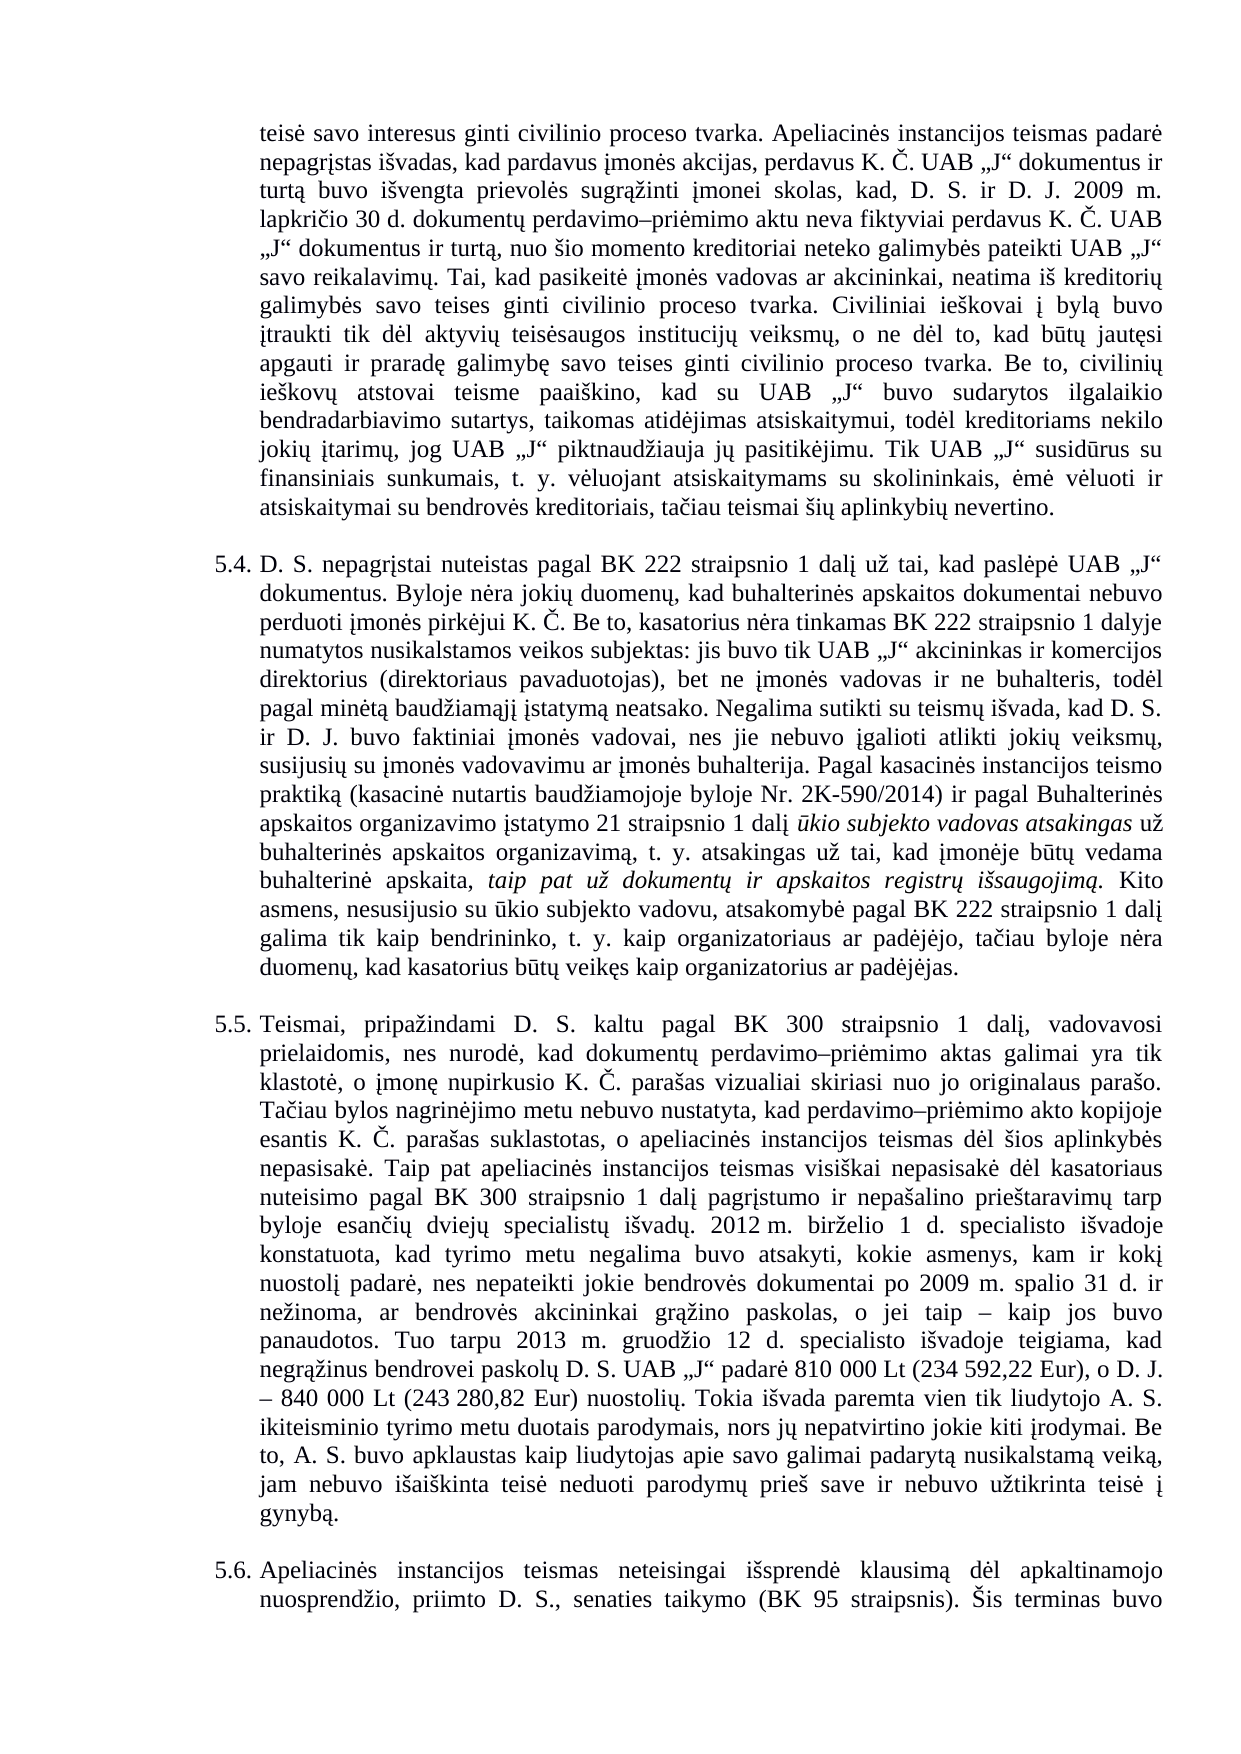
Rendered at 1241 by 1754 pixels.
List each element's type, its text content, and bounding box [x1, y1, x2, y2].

text teisė savo interesus ginti civilinio proceso tvarka. Apeliacinės instancijos teismas padarė nepagrįstas išvadas, kad pardavus įmonės akcijas, perdavus K. Č. UAB „J“ dokumentus ir turtą buvo išvengta prievolės sugrąžinti įmonei skolas, kad, D. S. ir D. J. 2009 m. lapkričio 30 d. dokumentų perdavimo–priėmimo aktu neva fiktyviai perdavus K. Č. UAB „J“ dokumentus ir turtą, nuo šio momento kreditoriai neteko galimybės pateikti UAB „J“ savo reikalavimų. Tai, kad pasikeitė įmonės vadovas ar akcininkai, neatima iš kreditorių galimybės savo teises ginti civilinio proceso tvarka. Civiliniai ieškovai į bylą buvo įtraukti tik dėl aktyvių teisėsaugos institucijų veiksmų, o ne dėl to, kad būtų jautęsi apgauti ir praradę galimybę savo teises ginti civilinio proceso tvarka. Be to, civilinių ieškovų atstovai teisme paaiškino, kad su UAB „J“ buvo sudarytos ilgalaikio bendradarbiavimo sutartys, taikomas atidėjimas atsiskaitymui, todėl kreditoriams nekilo jokių įtarimų, jog UAB „J“ piktnaudžiauja jų pasitikėjimu. Tik UAB „J“ susidūrus su finansiniais sunkumais, t. y. vėluojant atsiskaitymams su skolininkais, ėmė vėluoti ir atsiskaitymai su bendrovės kreditoriais, tačiau teismai šių aplinkybių nevertino. [214, 118, 1163, 521]
text 5.5. Teismai, pripažindami D. S. kaltu pagal BK 300 straipsnio 1 dalį, vadovavosi prielaidomis, nes nurodė, kad dokumentų perdavimo–priėmimo aktas galimai yra tik klastotė, o įmonę nupirkusio K. Č. parašas vizualiai skiriasi nuo jo originalaus parašo. Tačiau bylos nagrinėjimo metu nebuvo nustatyta, kad perdavimo–priėmimo akto kopijoje esantis K. Č. parašas suklastotas, o apeliacinės instancijos teismas dėl šios aplinkybės nepasisakė. Taip pat apeliacinės instancijos teismas visiškai nepasisakė dėl kasatoriaus nuteisimo pagal BK 300 straipsnio 1 dalį pagrįstumo ir nepašalino prieštaravimų tarp byloje esančių dviejų specialistų išvadų. 2012 m. birželio 1 d. specialisto išvadoje konstatuota, kad tyrimo metu negalima buvo atsakyti, kokie asmenys, kam ir kokį nuostolį padarė, nes nepateikti jokie bendrovės dokumentai po 2009 m. spalio 31 d. ir nežinoma, ar bendrovės akcininkai grąžino paskolas, o jei taip – kaip jos buvo panaudotos. Tuo tarpu 2013 m. gruodžio 12 d. specialisto išvadoje teigiama, kad negrąžinus bendrovei paskolų D. S. UAB „J“ padarė 810 000 Lt (234 592,22 Eur), o D. J. – 840 000 Lt (243 280,82 Eur) nuostolių. Tokia išvada paremta vien tik liudytojo A. S. ikiteisminio tyrimo metu duotais parodymais, nors jų nepatvirtino jokie kiti įrodymai. Be to, A. S. buvo apklaustas kaip liudytojas apie savo galimai padarytą nusikalstamą veiką, jam nebuvo išaiškinta teisė neduoti parodymų prieš save ir nebuvo užtikrinta teisė į gynybą. [214, 1009, 1163, 1527]
text 5.6. Apeliacinės instancijos teismas neteisingai išsprendė klausimą dėl apkaltinamojo nuosprendžio, priimto D. S., senaties taikymo (BK 95 straipsnis). Šis terminas buvo [214, 1556, 1163, 1613]
text 5.4. D. S. nepagrįstai nuteistas pagal BK 222 straipsnio 1 dalį už tai, kad paslėpė UAB „J“ dokumentus. Byloje nėra jokių duomenų, kad buhalterinės apskaitos dokumentai nebuvo perduoti įmonės pirkėjui K. Č. Be to, kasatorius nėra tinkamas BK 222 straipsnio 1 dalyje numatytos nusikalstamos veikos subjektas: jis buvo tik UAB „J“ akcininkas ir komercijos direktorius (direktoriaus pavaduotojas), bet ne įmonės vadovas ir ne buhalteris, todėl pagal minėtą baudžiamąjį įstatymą neatsako. Negalima sutikti su teismų išvada, kad D. S. ir D. J. buvo faktiniai įmonės vadovai, nes jie nebuvo įgalioti atlikti jokių veiksmų, susijusių su įmonės vadovavimu ar įmonės buhalterija. Pagal kasacinės instancijos teismo praktiką (kasacinė nutartis baudžiamojoje byloje Nr. 2K-590/2014) ir pagal Buhalterinės apskaitos organizavimo įstatymo 21 straipsnio 1 dalį ūkio subjekto vadovas atsakingas už buhalterinės apskaitos organizavimą, t. y. atsakingas už tai, kad įmonėje būtų vedama buhalterinė apskaita, taip pat už dokumentų ir apskaitos registrų išsaugojimą. Kito asmens, nesusijusio su ūkio subjekto vadovu, atsakomybė pagal BK 222 straipsnio 1 dalį galima tik kaip bendrininko, t. y. kaip organizatoriaus ar padėjėjo, tačiau byloje nėra duomenų, kad kasatorius būtų veikęs kaip organizatorius ar padėjėjas. [214, 549, 1163, 981]
